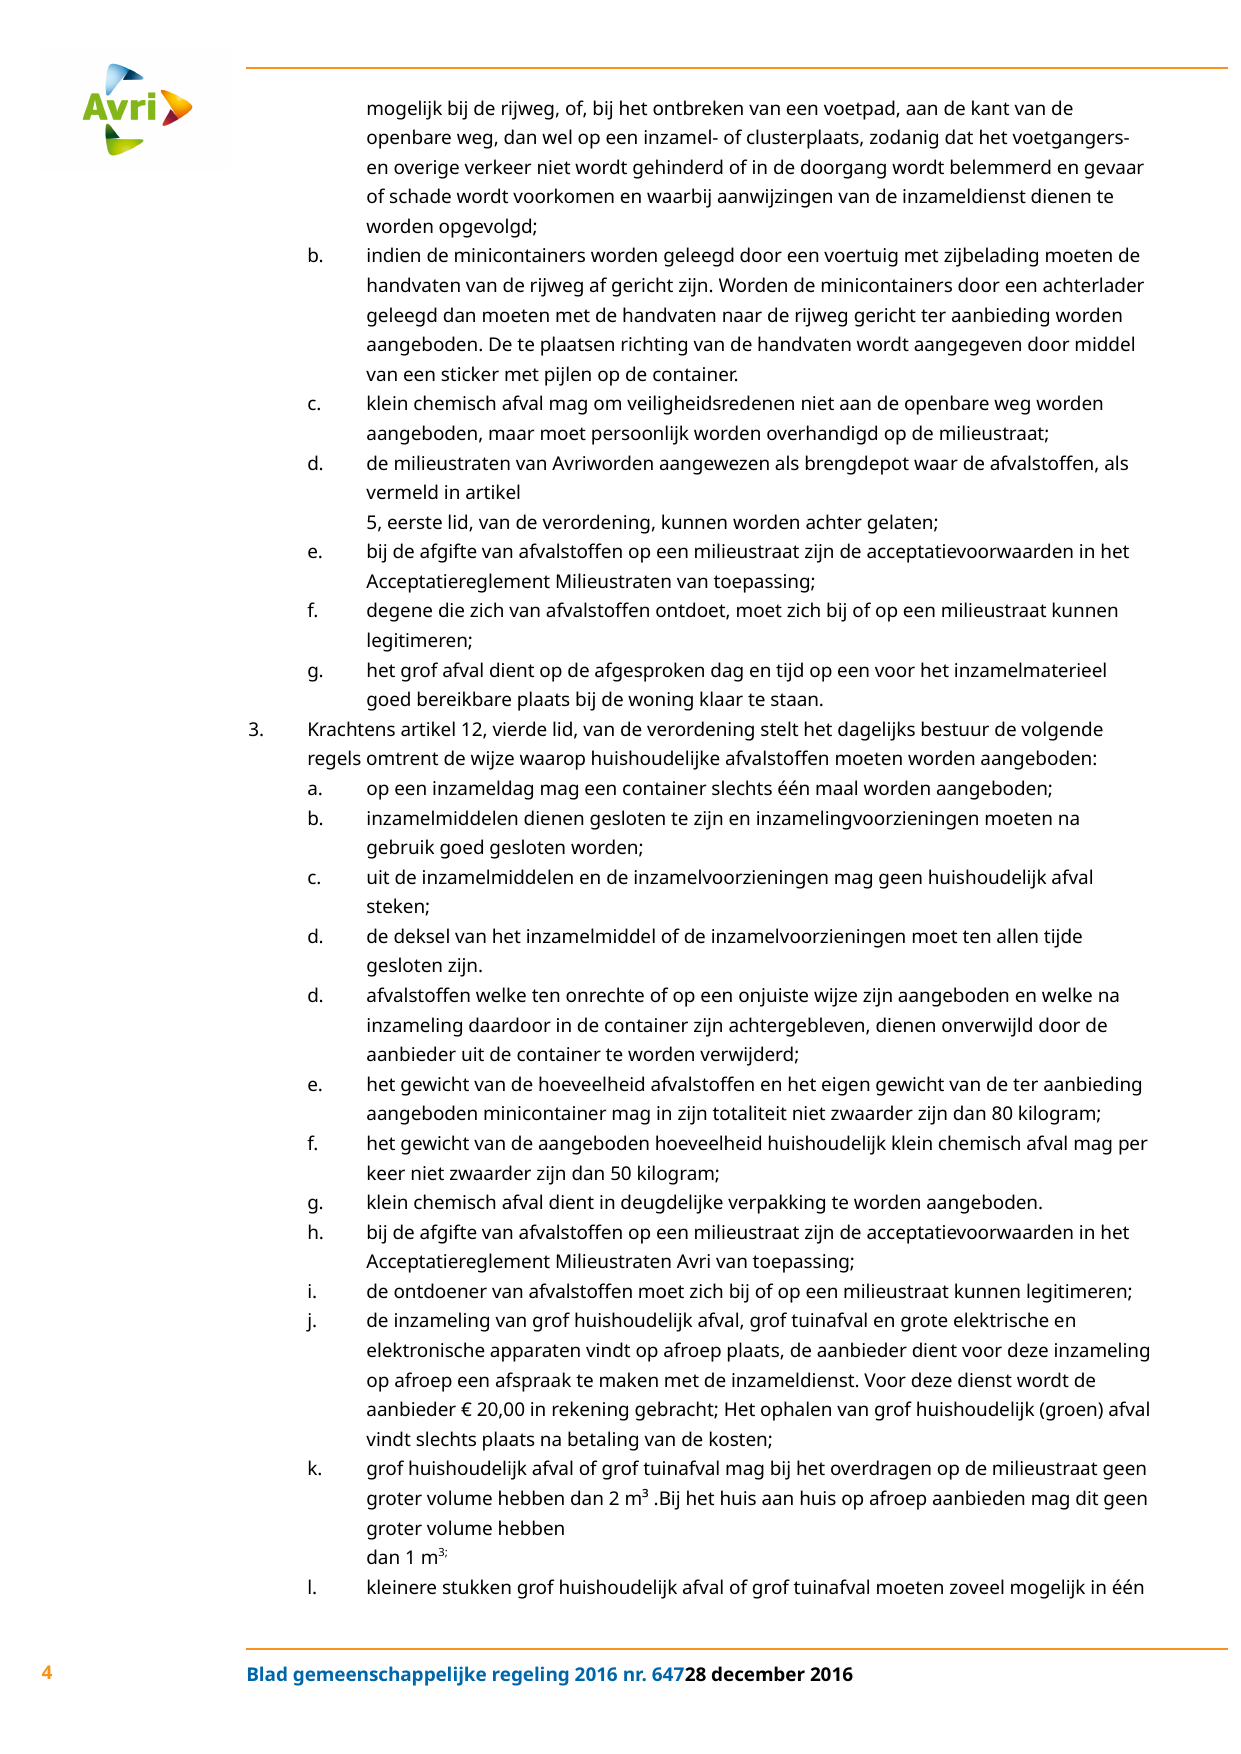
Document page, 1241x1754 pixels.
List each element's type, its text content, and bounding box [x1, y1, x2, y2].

list Krachtens artikel 12, vierde lid, van de verordening stelt het dagelijks bestuur de volgende regels omtrent de wijze waarop huishoudelijke afvalstoffen moeten worden aangeboden: [248, 716, 1152, 771]
list de deksel van het inzamelmiddel of de inzamelvoorzieningen moet ten allen tijde gesloten zijn. [307, 923, 1152, 978]
list afvalstoffen welke ten onrechte of op een onjuiste wijze zijn aangeboden en welke na inzameling daardoor in de container zijn achtergebleven, dienen onverwijld door de aanbieder uit de container te worden verwijderd; [307, 982, 1152, 1067]
list mogelijk bij de rijweg, of, bij het ontbreken van een voetpad, aan de kant van de openbare weg, dan wel op een inzamel- of clusterplaats, zodanig dat het voetgangers- en overige verkeer niet wordt gehinderd of in de doorgang wordt belemmerd en gevaar of schade wordt voorkomen en waarbij aanwijzingen van de inzameldienst dienen te worden opgevolgd; [307, 95, 1152, 239]
list bij de afgifte van afvalstoffen op een milieustraat zijn de acceptatievoorwaarden in het Acceptatiereglement Milieustraten Avri van toepassing; [307, 1219, 1152, 1274]
list het gewicht van de hoeveelheid afvalstoffen en het eigen gewicht van de ter aanbieding aangeboden minicontainer mag in zijn totaliteit niet zwaarder zijn dan 80 kilogram; [307, 1071, 1152, 1126]
list klein chemisch afval dient in deugdelijke verpakking te worden aangeboden. [307, 1189, 1152, 1215]
list degene die zich van afvalstoffen ontdoet, moet zich bij of op een milieustraat kunnen legitimeren; [307, 598, 1152, 653]
picture [41, 47, 231, 172]
list dan 1 m3; [307, 1544, 1152, 1570]
list op een inzameldag mag een container slechts één maal worden aangeboden; [307, 775, 1152, 801]
list het gewicht van de aangeboden hoeveelheid huishoudelijk klein chemisch afval mag per keer niet zwaarder zijn dan 50 kilogram; [307, 1130, 1152, 1186]
list grof huishoudelijk afval of grof tuinafval mag bij het overdragen op de milieustraat geen groter volume hebben dan 2 m³ .Bij het huis aan huis op afroep aanbieden mag dit geen groter volume hebben [307, 1456, 1152, 1541]
list inzamelmiddelen dienen gesloten te zijn en inzamelingvoorzieningen moeten na gebruik goed gesloten worden; [307, 805, 1152, 860]
list uit de inzamelmiddelen en de inzamelvoorzieningen mag geen huishoudelijk afval steken; [307, 864, 1152, 919]
list de milieustraten van Avriworden aangewezen als brengdepot waar de afvalstoffen, als vermeld in artikel [307, 450, 1152, 505]
list het grof afval dient op de afgesproken dag en tijd op een voor het inzamelmaterieel goed bereikbare plaats bij de woning klaar te staan. [307, 657, 1152, 712]
list de ontdoener van afvalstoffen moet zich bij of op een milieustraat kunnen legitimeren; [307, 1278, 1152, 1304]
list de inzameling van grof huishoudelijk afval, grof tuinafval en grote elektrische en elektronische apparaten vindt op afroep plaats, de aanbieder dient voor deze inzameling op afroep een afspraak te maken met de inzameldienst. Voor deze dienst wordt de aanbieder € 20,00 in rekening gebracht; Het ophalen van grof huishoudelijk (groen) afval vindt slechts plaats na betaling van de kosten; [307, 1308, 1152, 1452]
list klein chemisch afval mag om veiligheidsredenen niet aan de openbare weg worden aangeboden, maar moet persoonlijk worden overhandigd op de milieustraat; [307, 391, 1152, 446]
list indien de minicontainers worden geleegd door een voertuig met zijbelading moeten de handvaten van de rijweg af gericht zijn. Worden de minicontainers door een achterlader geleegd dan moeten met de handvaten naar de rijweg gericht ter aanbieding worden aangeboden. De te plaatsen richting van de handvaten wordt aangegeven door middel van een sticker met pijlen op de container. [307, 243, 1152, 387]
list 5, eerste lid, van de verordening, kunnen worden achter gelaten; [307, 509, 1152, 535]
list bij de afgifte van afvalstoffen op een milieustraat zijn de acceptatievoorwaarden in het Acceptatiereglement Milieustraten van toepassing; [307, 538, 1152, 594]
list kleinere stukken grof huishoudelijk afval of grof tuinafval moeten zoveel mogelijk in één [307, 1574, 1152, 1600]
